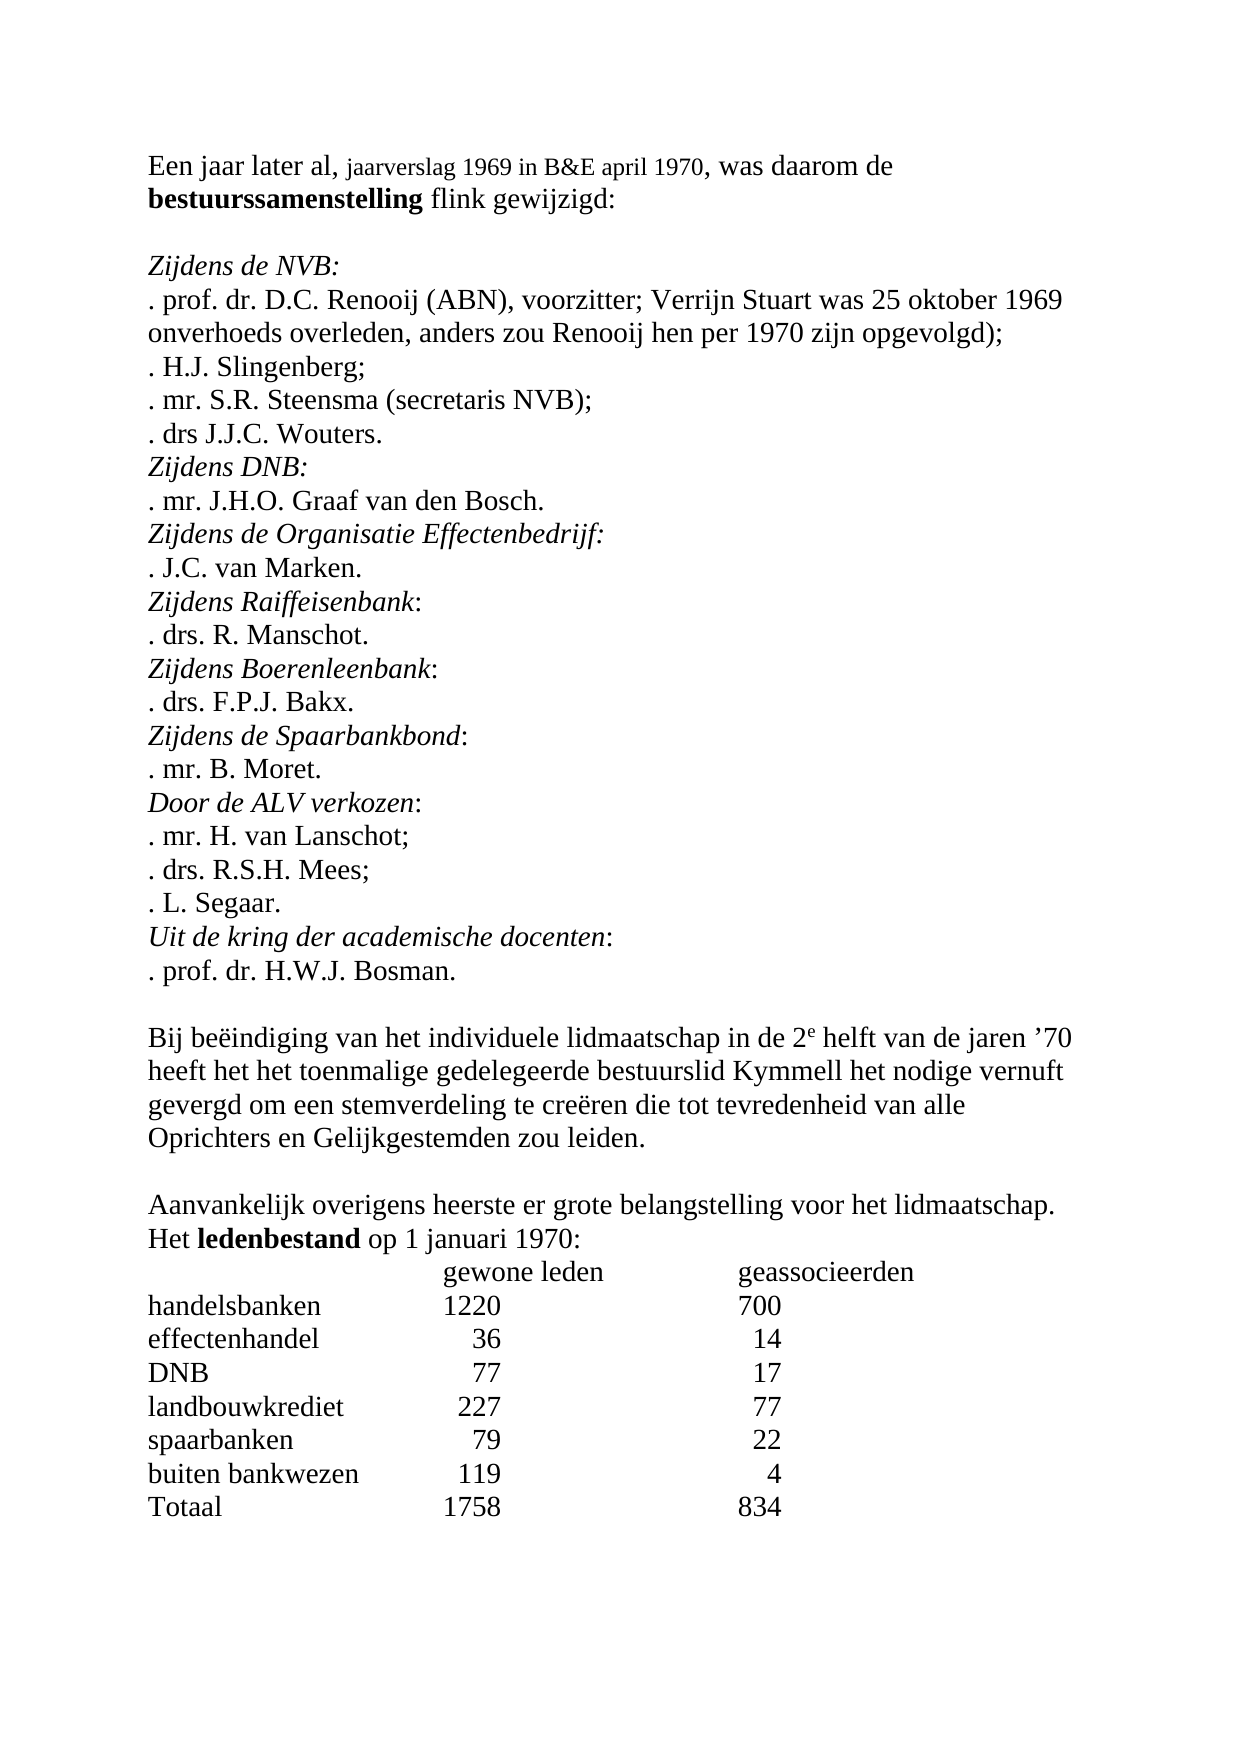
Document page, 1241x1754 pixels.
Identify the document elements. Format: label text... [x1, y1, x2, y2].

text Uit de kring der academische docenten: [148, 919, 1093, 953]
text . J.C. van Marken. [148, 550, 1093, 584]
text . mr. J.H.O. Graaf van den Bosch. [148, 483, 1093, 517]
text handelsbanken 1220 700 [148, 1288, 1093, 1322]
text Door de ALV verkozen: [148, 785, 1093, 818]
text Zijdens Boerenleenbank: [148, 651, 1093, 684]
text . mr. B. Moret. [148, 751, 1093, 785]
text . mr. H. van Lanschot; [148, 818, 1093, 852]
text . drs. F.P.J. Bakx. [148, 684, 1093, 718]
text spaarbanken 79 22 [148, 1422, 1093, 1456]
text Zijdens de Spaarbankbond: [148, 718, 1093, 751]
text Bij beëindiging van het individuele lidmaatschap in de 2e helft van de jaren ’70 heeft het het toenmalige gedelegeerde bestuurslid Kymmell het nodige vernuft gevergd om een stemverdeling te creëren die tot tevredenheid van alle Oprichters en Gelijkgestemden zou leiden. [148, 1020, 1093, 1154]
text buiten bankwezen 119 4 [148, 1456, 1093, 1489]
text . drs J.J.C. Wouters. [148, 416, 1093, 449]
text . L. Segaar. [148, 886, 1093, 919]
text DNB 77 17 [148, 1355, 1093, 1389]
text . prof. dr. H.W.J. Bosman. [148, 953, 1093, 986]
text Zijdens Raiffeisenbank: [148, 584, 1093, 617]
text Zijdens de Organisatie Effectenbedrijf: [148, 517, 1093, 550]
text . prof. dr. D.C. Renooij (ABN), voorzitter; Verrijn Stuart was 25 oktober 1969 onverhoeds overleden, anders zou Renooij hen per 1970 zijn opgevolgd); [148, 282, 1093, 349]
text Zijdens de NVB: [148, 248, 1093, 282]
text Totaal 1758 834 [148, 1489, 1093, 1523]
text . drs. R. Manschot. [148, 617, 1093, 651]
text gewone leden geassocieerden [148, 1254, 1093, 1288]
text Zijdens DNB: [148, 449, 1093, 483]
text Aanvankelijk overigens heerste er grote belangstelling voor het lidmaatschap. Het ledenbestand op 1 januari 1970: [148, 1187, 1093, 1254]
text . drs. R.S.H. Mees; [148, 852, 1093, 886]
text Een jaar later al, jaarverslag 1969 in B&E april 1970, was daarom de bestuurssamenstelling flink gewijzigd: [148, 148, 1093, 215]
text landbouwkrediet 227 77 [148, 1389, 1093, 1422]
text effectenhandel 36 14 [148, 1322, 1093, 1355]
text . H.J. Slingenberg; [148, 349, 1093, 382]
text . mr. S.R. Steensma (secretaris NVB); [148, 382, 1093, 416]
